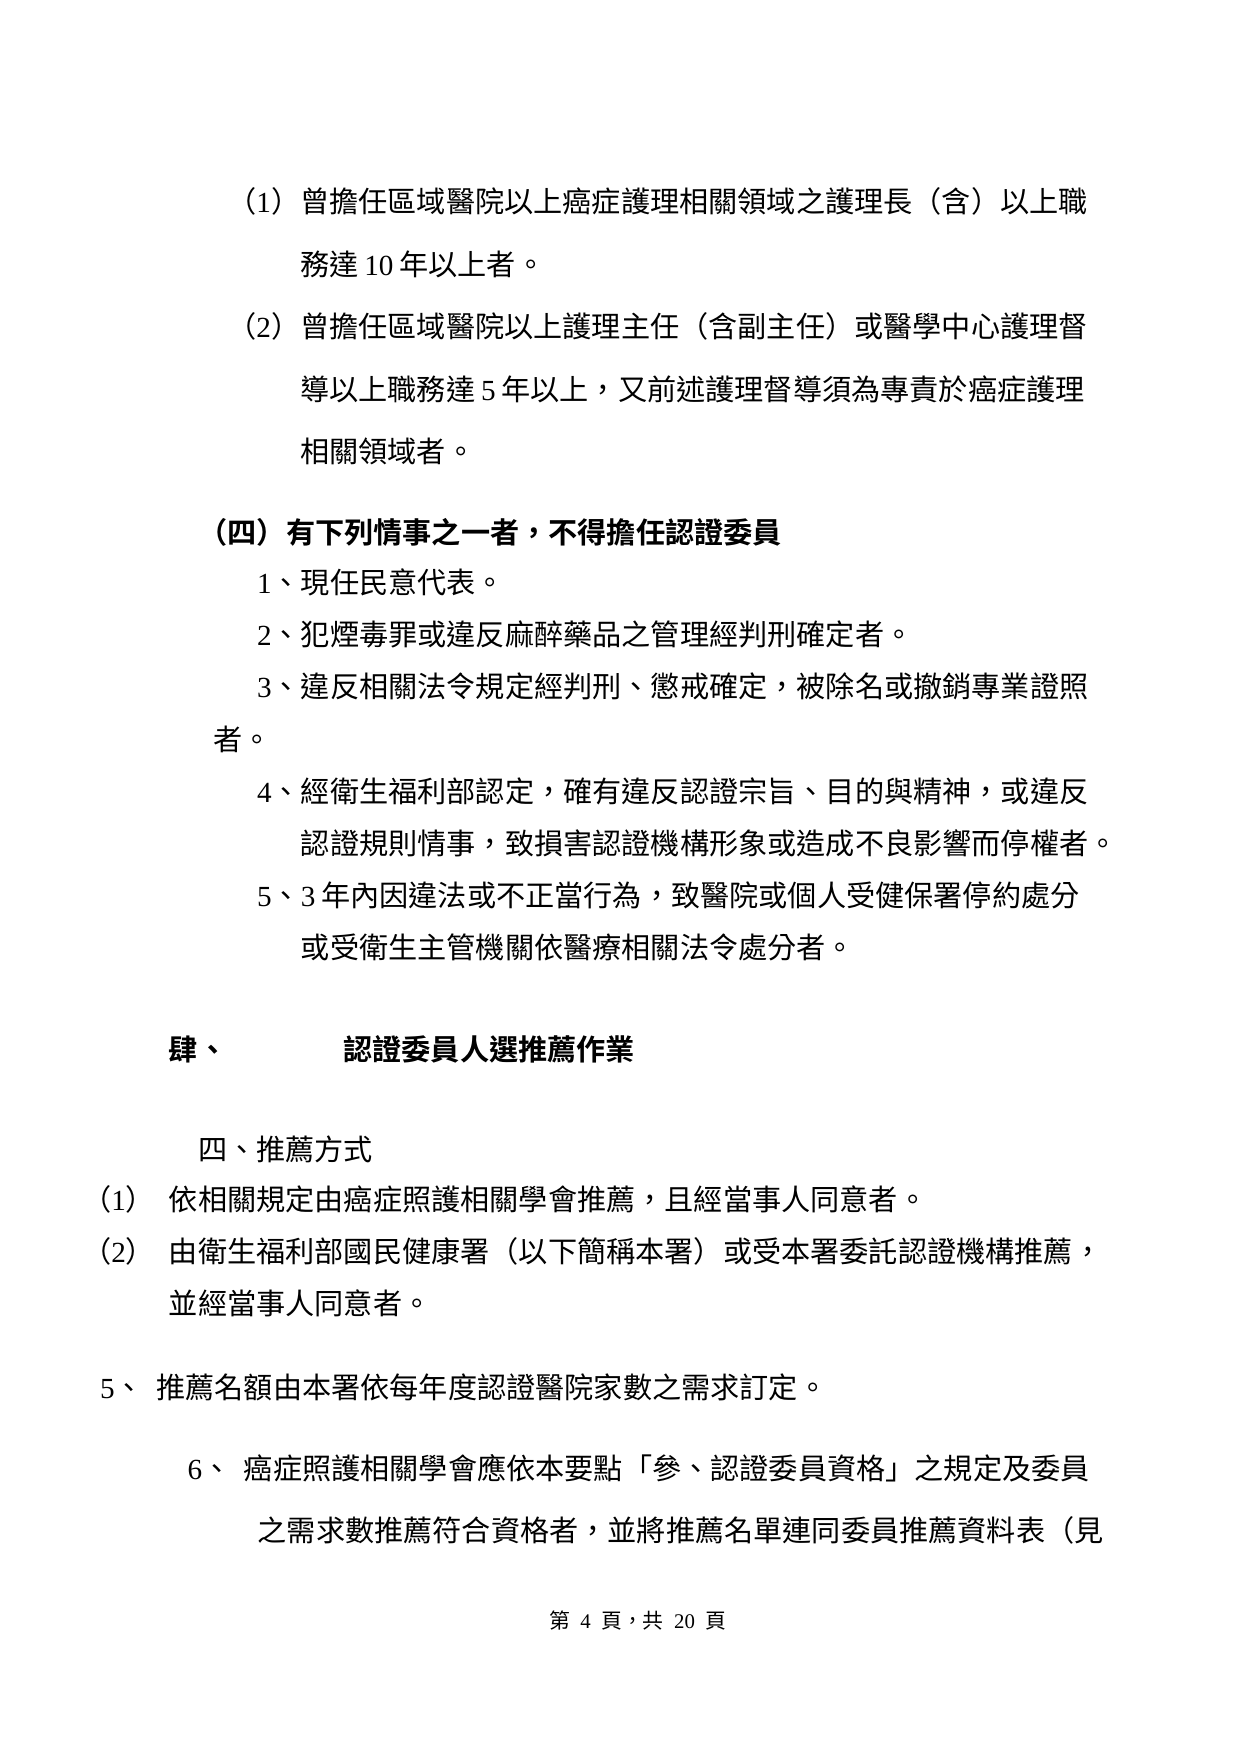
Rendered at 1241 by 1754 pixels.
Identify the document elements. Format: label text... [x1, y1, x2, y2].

text （四）有下列情事之一者，不得擔任認證委員 [198, 489, 1106, 552]
list 推薦名額由本署依每年度認證醫院家數之需求訂定。 [100, 1344, 1106, 1406]
text （1）曾擔任區域醫院以上癌症護理相關領域之護理長（含）以上職務達10年以上者。 [227, 158, 1106, 283]
list 依相關規定由癌症照護相關學會推薦，且經當事人同意者。 [82, 1169, 1106, 1221]
text 5、3年內因違法或不正當行為，致醫院或個人受健保署停約處分或受衛生主管機關依醫療相關法令處分者。 [257, 864, 1106, 969]
list 認證委員人選推薦作業 [169, 1006, 1106, 1069]
list 由衛生福利部國民健康署（以下簡稱本署）或受本署委託認證機構推薦，並經當事人同意者。 [82, 1221, 1106, 1325]
text 四、推薦方式 [169, 1106, 1106, 1169]
text 1、現任民意代表。 [213, 552, 1106, 604]
text 4、經衛生福利部認定，確有違反認證宗旨、目的與精神，或違反認證規則情事，致損害認證機構形象或造成不良影響而停權者。 [257, 760, 1106, 864]
text 2、犯煙毒罪或違反麻醉藥品之管理經判刑確定者。 [213, 604, 1106, 656]
list 癌症照護相關學會應依本要點「參、認證委員資格」之規定及委員之需求數推薦符合資格者，並將推薦名單連同委員推薦資料表（見 [187, 1425, 1106, 1550]
text （2）曾擔任區域醫院以上護理主任（含副主任）或醫學中心護理督導以上職務達5年以上，又前述護理督導須為專責於癌症護理相關領域者。 [227, 283, 1106, 471]
text 3、違反相關法令規定經判刑、懲戒確定，被除名或撤銷專業證照者。 [213, 656, 1106, 760]
